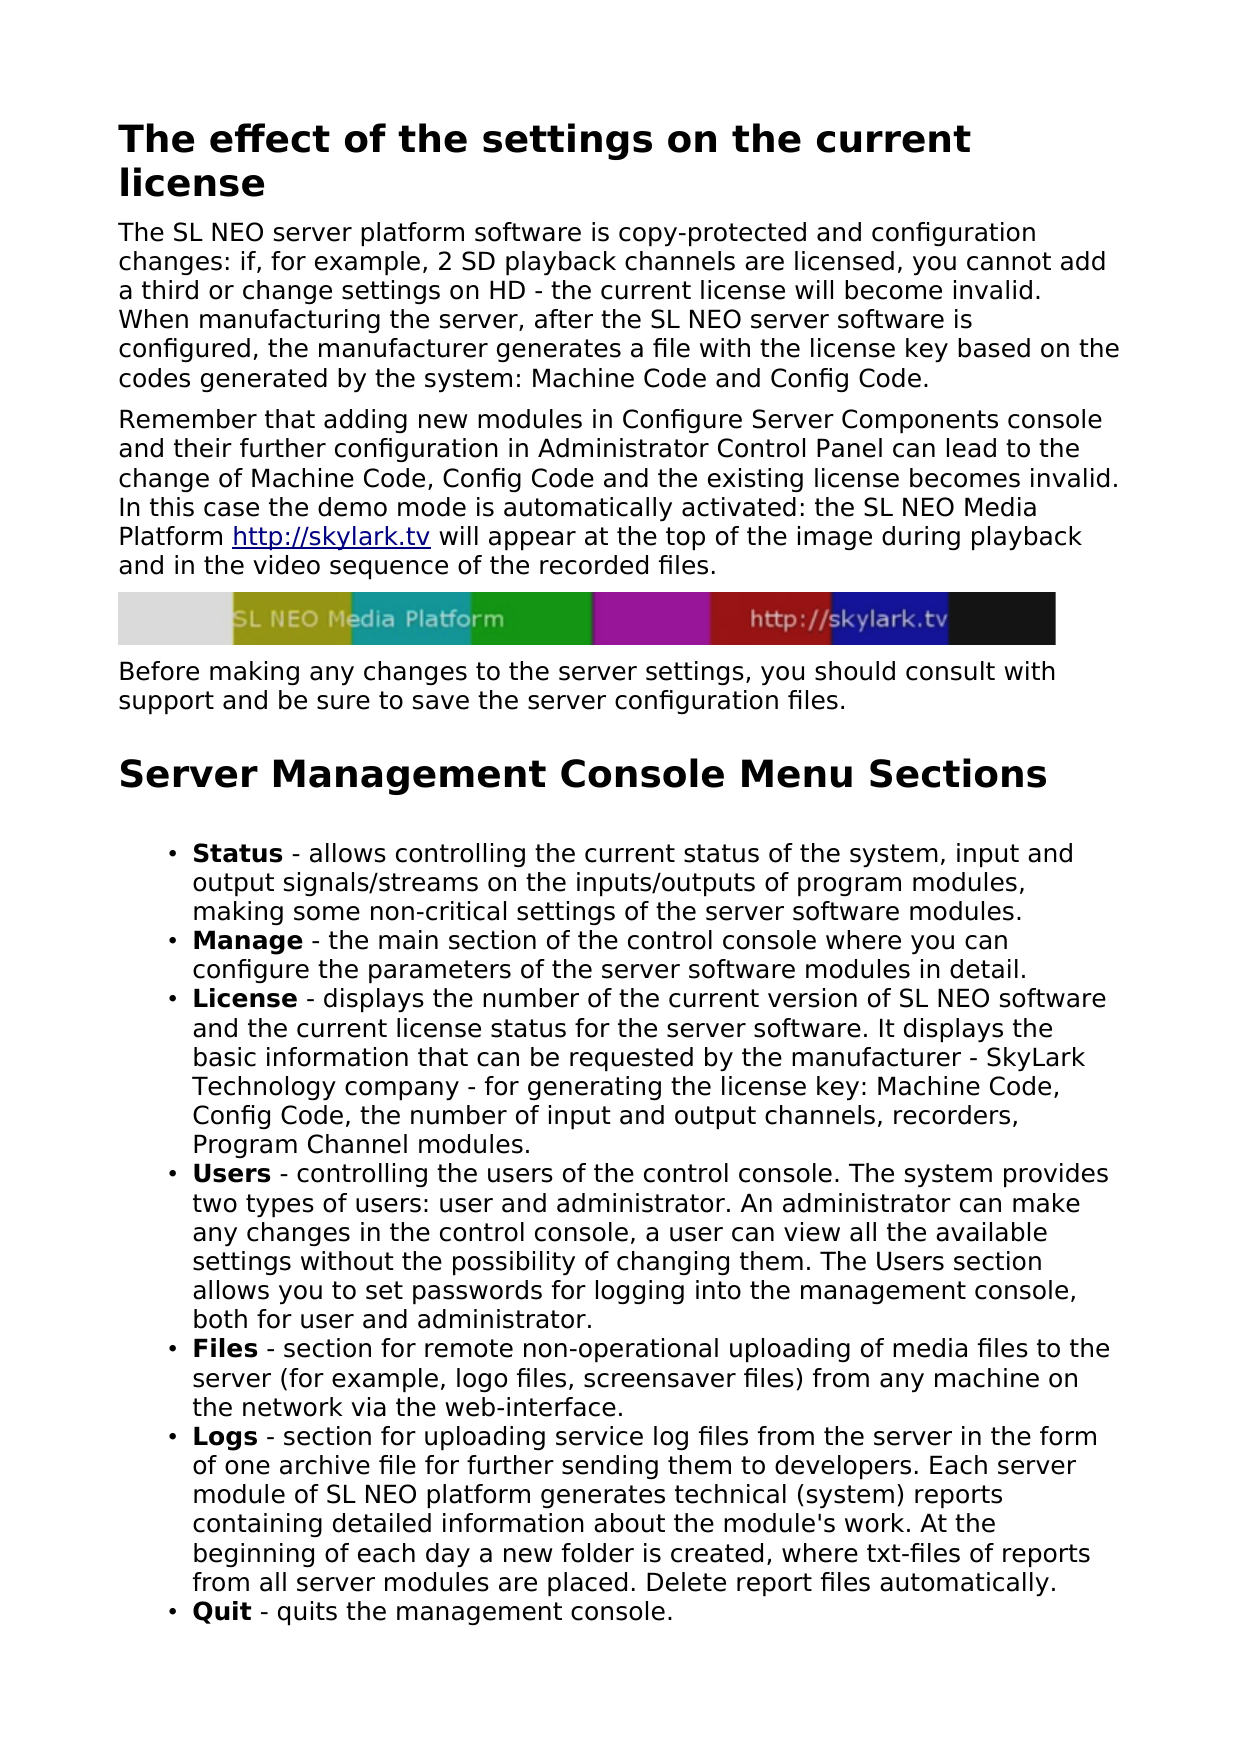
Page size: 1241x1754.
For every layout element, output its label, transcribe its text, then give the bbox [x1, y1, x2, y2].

text Remember that adding new modules in Configure Server Components console and their further configuration in Administrator Control Panel can lead to the change of Machine Code, Config Code and the existing license becomes invalid. In this case the demo mode is automatically activated: the SL NEO Media Platform http://skylark.tv will appear at the top of the image during playback and in the video sequence of the recorded files. [118, 405, 1122, 580]
list Status - allows controlling the current status of the system, input and output signals/streams on the inputs/outputs of program modules, making some non-critical settings of the server software modules. [177, 839, 1122, 926]
list Users - controlling the users of the control console. The system provides two types of users: user and administrator. An administrator can make any changes in the control console, a user can view all the available settings without the possibility of changing them. The Users section allows you to set passwords for logging into the management console, both for user and administrator. [177, 1159, 1122, 1334]
list Logs - section for uploading service log files from the server in the form of one archive file for further sending them to developers. Each server module of SL NEO platform generates technical (system) reports containing detailed information about the module's work. At the beginning of each day a new folder is created, where txt-files of reports from all server modules are placed. Delete report files automatically. [177, 1422, 1122, 1597]
list Files - section for remote non-operational uploading of media files to the server (for example, logo files, screensaver files) from any machine on the network via the web-interface. [177, 1334, 1122, 1422]
list License - displays the number of the current version of SL NEO software and the current license status for the server software. It displays the basic information that can be requested by the manufacturer - SkyLark Technology company - for generating the license key: Machine Code, Config Code, the number of input and output channels, recorders, Program Channel modules. [177, 984, 1122, 1159]
text Before making any changes to the server settings, you should consult with support and be sure to save the server configuration files. [118, 657, 1122, 716]
subtitle The effect of the settings on the current license [118, 118, 1122, 205]
list Quit - quits the management console. [177, 1597, 1122, 1626]
subtitle Server Management Console Menu Sections [118, 753, 1122, 797]
picture [118, 592, 1056, 645]
text The SL NEO server platform software is copy-protected and configuration changes: if, for example, 2 SD playback channels are licensed, you cannot add a third or change settings on HD - the current license will become invalid. When manufacturing the server, after the SL NEO server software is configured, the manufacturer generates a file with the license key based on the codes generated by the system: Machine Code and Config Code. [118, 218, 1122, 393]
list Manage - the main section of the control console where you can configure the parameters of the server software modules in detail. [177, 926, 1122, 984]
